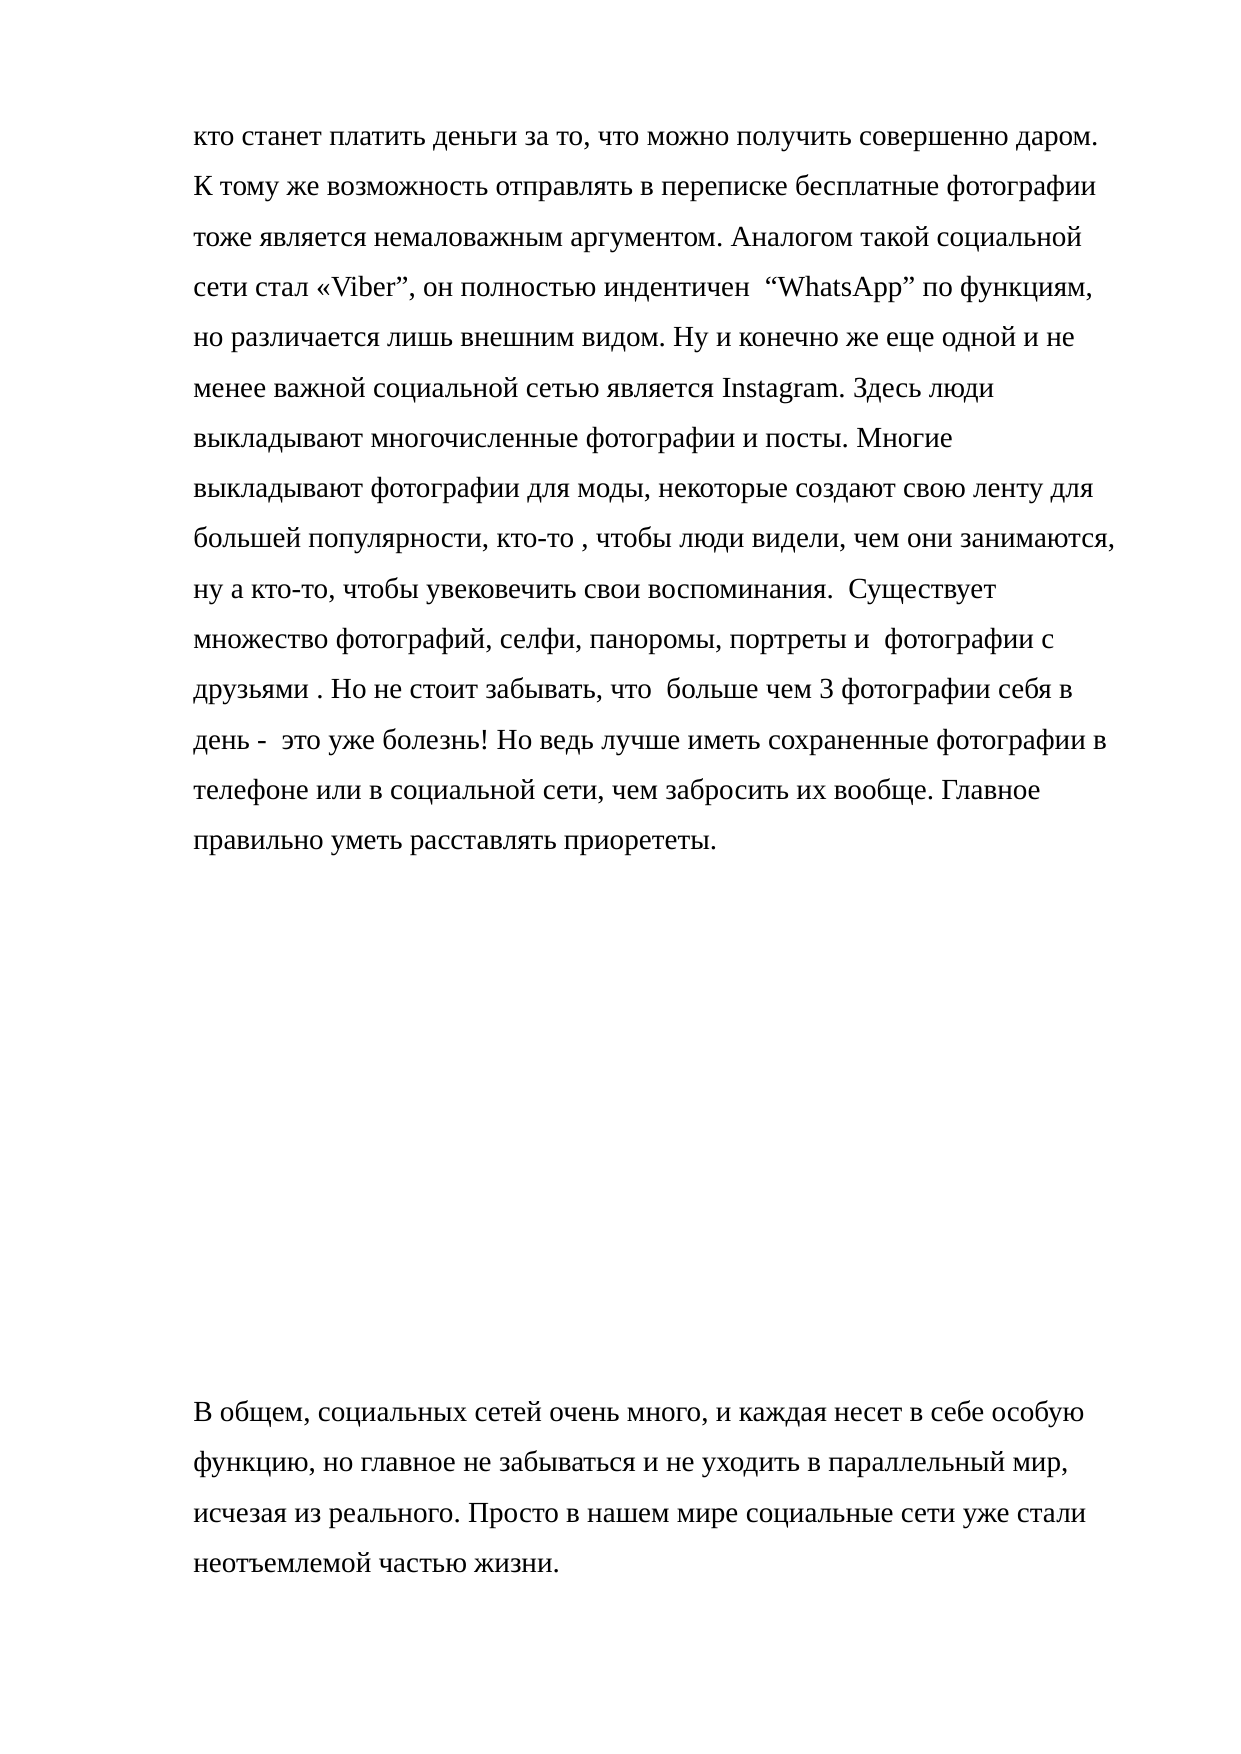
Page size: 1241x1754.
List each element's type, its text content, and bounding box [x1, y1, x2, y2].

list кто станет платить деньги за то, что можно получить совершенно даром. К тому же возможность отправлять в переписке бесплатные фотографии тоже является немаловажным аргументом. Аналогом такой социальной сети стал «Viber”, он полностью индентичен “WhatsApp” по функциям, но различается лишь внешним видом. Ну и конечно же еще одной и не менее важной социальной сетью является Instagram. Здесь люди выкладывают многочисленные фотографии и посты. Многие выкладывают фотографии для моды, некоторые создают свою ленту для большей популярности, кто-то , чтобы люди видели, чем они занимаются, ну а кто-то, чтобы увековечить свои воспоминания. Существует множество фотографий, селфи, паноромы, портреты и фотографии с друзьями . Но не стоит забывать, что больше чем 3 фотографии себя в день - это уже болезнь! Но ведь лучше иметь сохраненные фотографии в телефоне или в социальной сети, чем забросить их вообще. Главное правильно уметь расставлять приорететы. [156, 118, 1122, 1377]
list В общем, социальных сетей очень много, и каждая несет в себе особую функцию, но главное не забываться и не уходить в параллельный мир, исчезая из реального. Просто в нашем мире социальные сети уже стали неотъемлемой частью жизни. [156, 1394, 1122, 1579]
